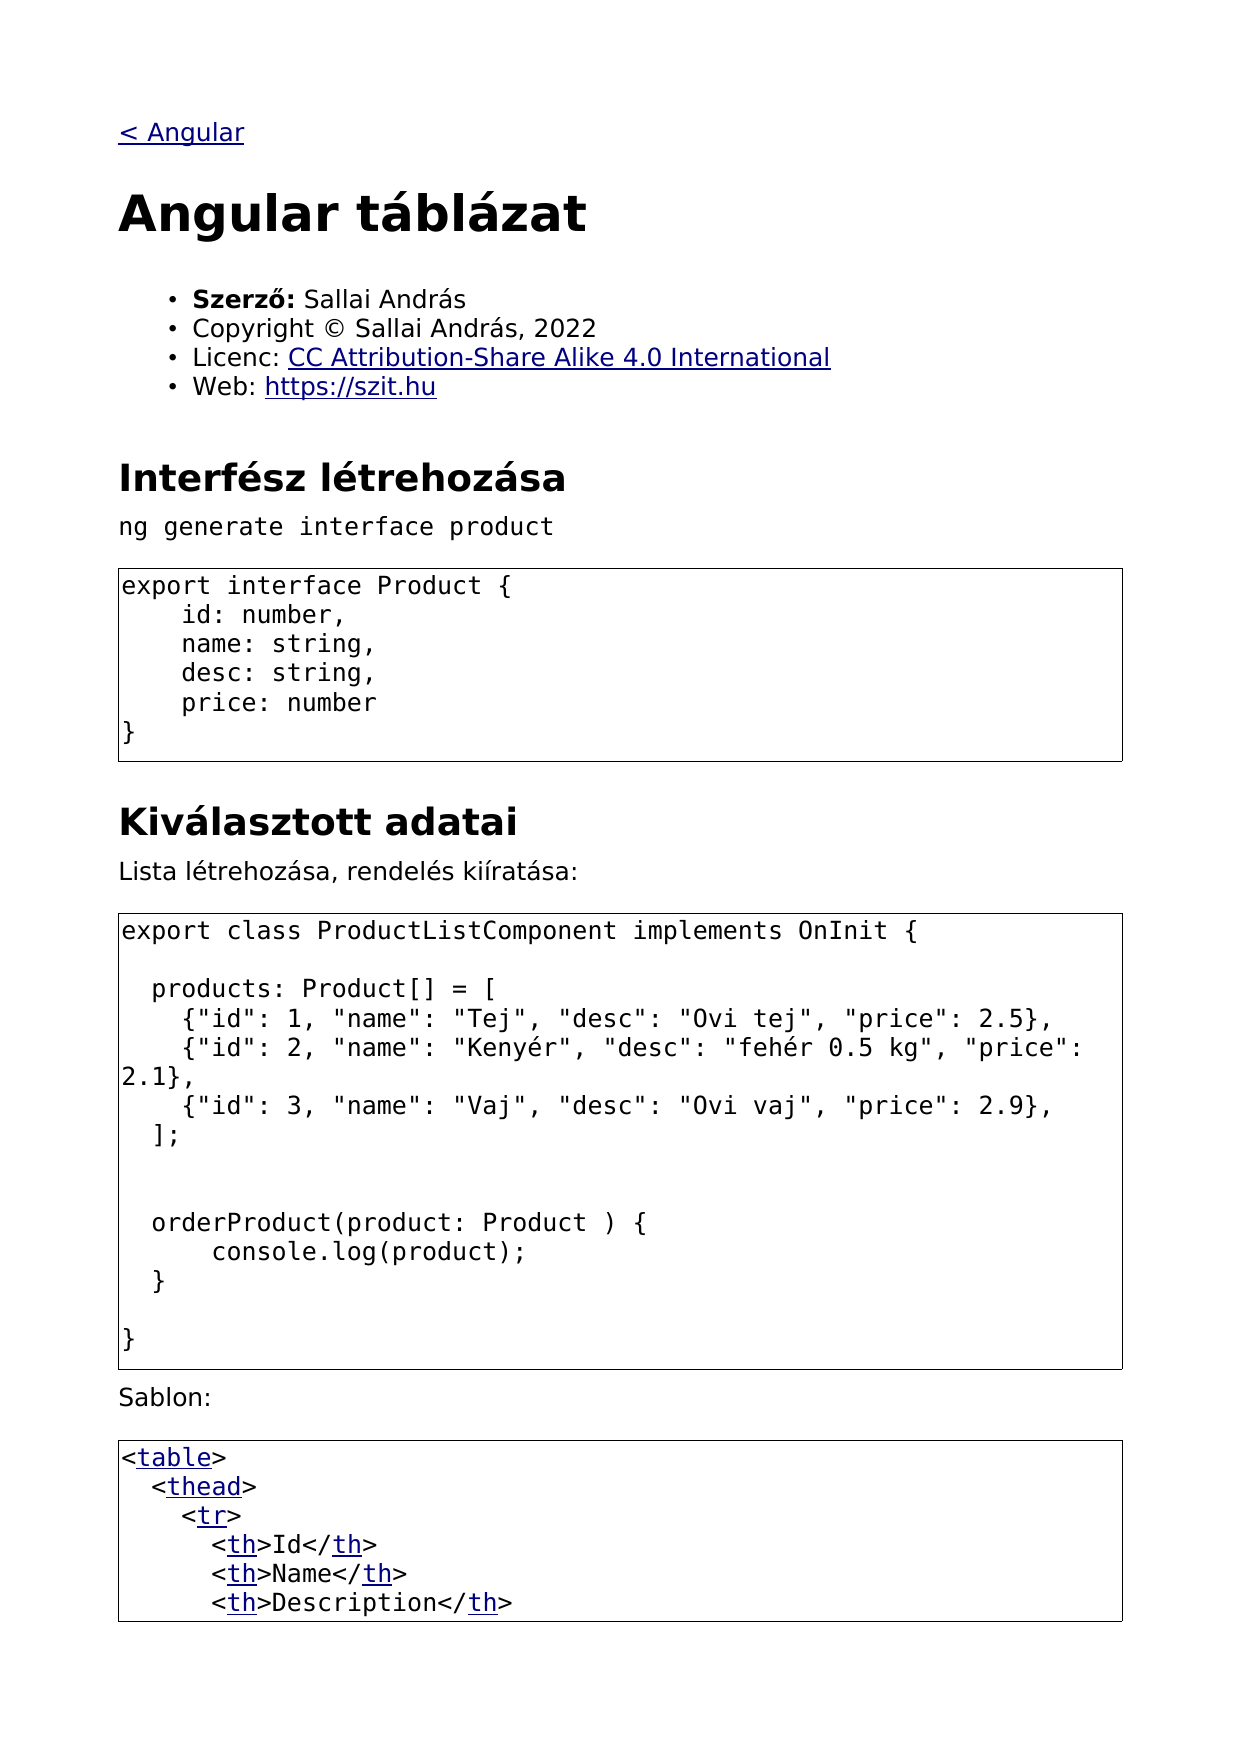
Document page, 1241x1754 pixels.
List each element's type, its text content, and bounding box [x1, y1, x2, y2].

subtitle Interfész létrehozása [118, 456, 1122, 500]
list Copyright © Sallai András, 2022 [177, 314, 1122, 343]
subtitle Kiválasztott adatai [118, 801, 1122, 844]
table_header export class ProductListComponent implements OnInit { products: Product[] = [ {"id": 1, "name": "Tej", "desc": "Ovi tej", "price": 2.5}, {"id": 2, "name": "Kenyér", "desc": "fehér 0.5 kg", "price": 2.1}, {"id": 3, "name": "Vaj", "desc": "Ovi vaj", "price": 2.9}, ]; orderProduct(product: Product ) { console.log(product); } } [119, 914, 1122, 1368]
text Lista létrehozása, rendelés kiíratása: [118, 857, 1122, 886]
table_header <table> <thead> <tr> <th>Id</th> <th>Name</th> <th>Description</th> [119, 1441, 1122, 1621]
list Szerző: Sallai András [177, 285, 1122, 314]
text < Angular [118, 118, 1122, 147]
list Licenc: CC Attribution-Share Alike 4.0 International [177, 343, 1122, 372]
list Web: https://szit.hu [177, 372, 1122, 402]
text ng generate interface product [118, 512, 1122, 541]
text Sablon: [118, 1383, 1122, 1412]
subtitle Angular táblázat [118, 185, 1122, 243]
table_header export interface Product { id: number, name: string, desc: string, price: number } [119, 569, 1122, 761]
